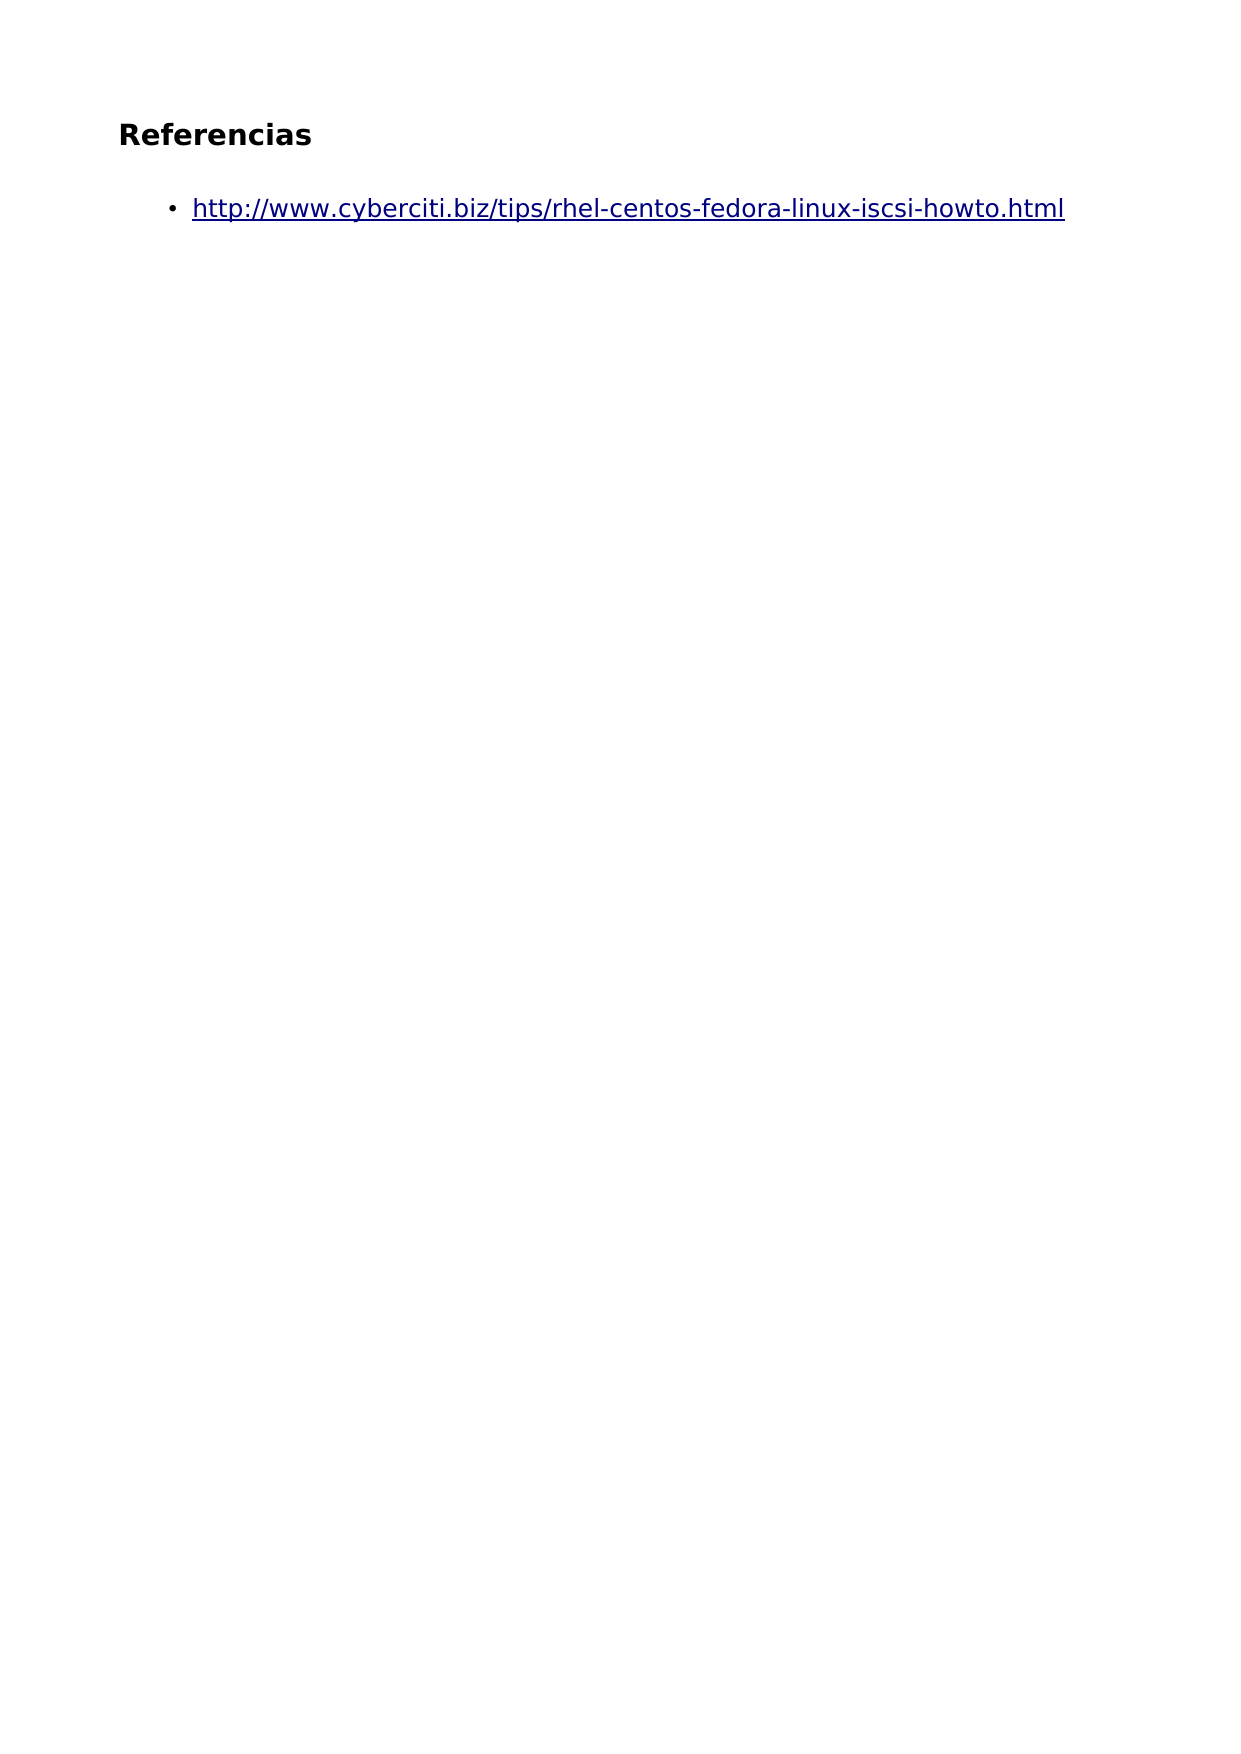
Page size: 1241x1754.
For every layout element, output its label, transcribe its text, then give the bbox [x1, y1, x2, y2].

list http://www.cyberciti.biz/tips/rhel-centos-fedora-linux-iscsi-howto.html [177, 194, 1122, 223]
subtitle Referencias [118, 118, 1122, 152]
